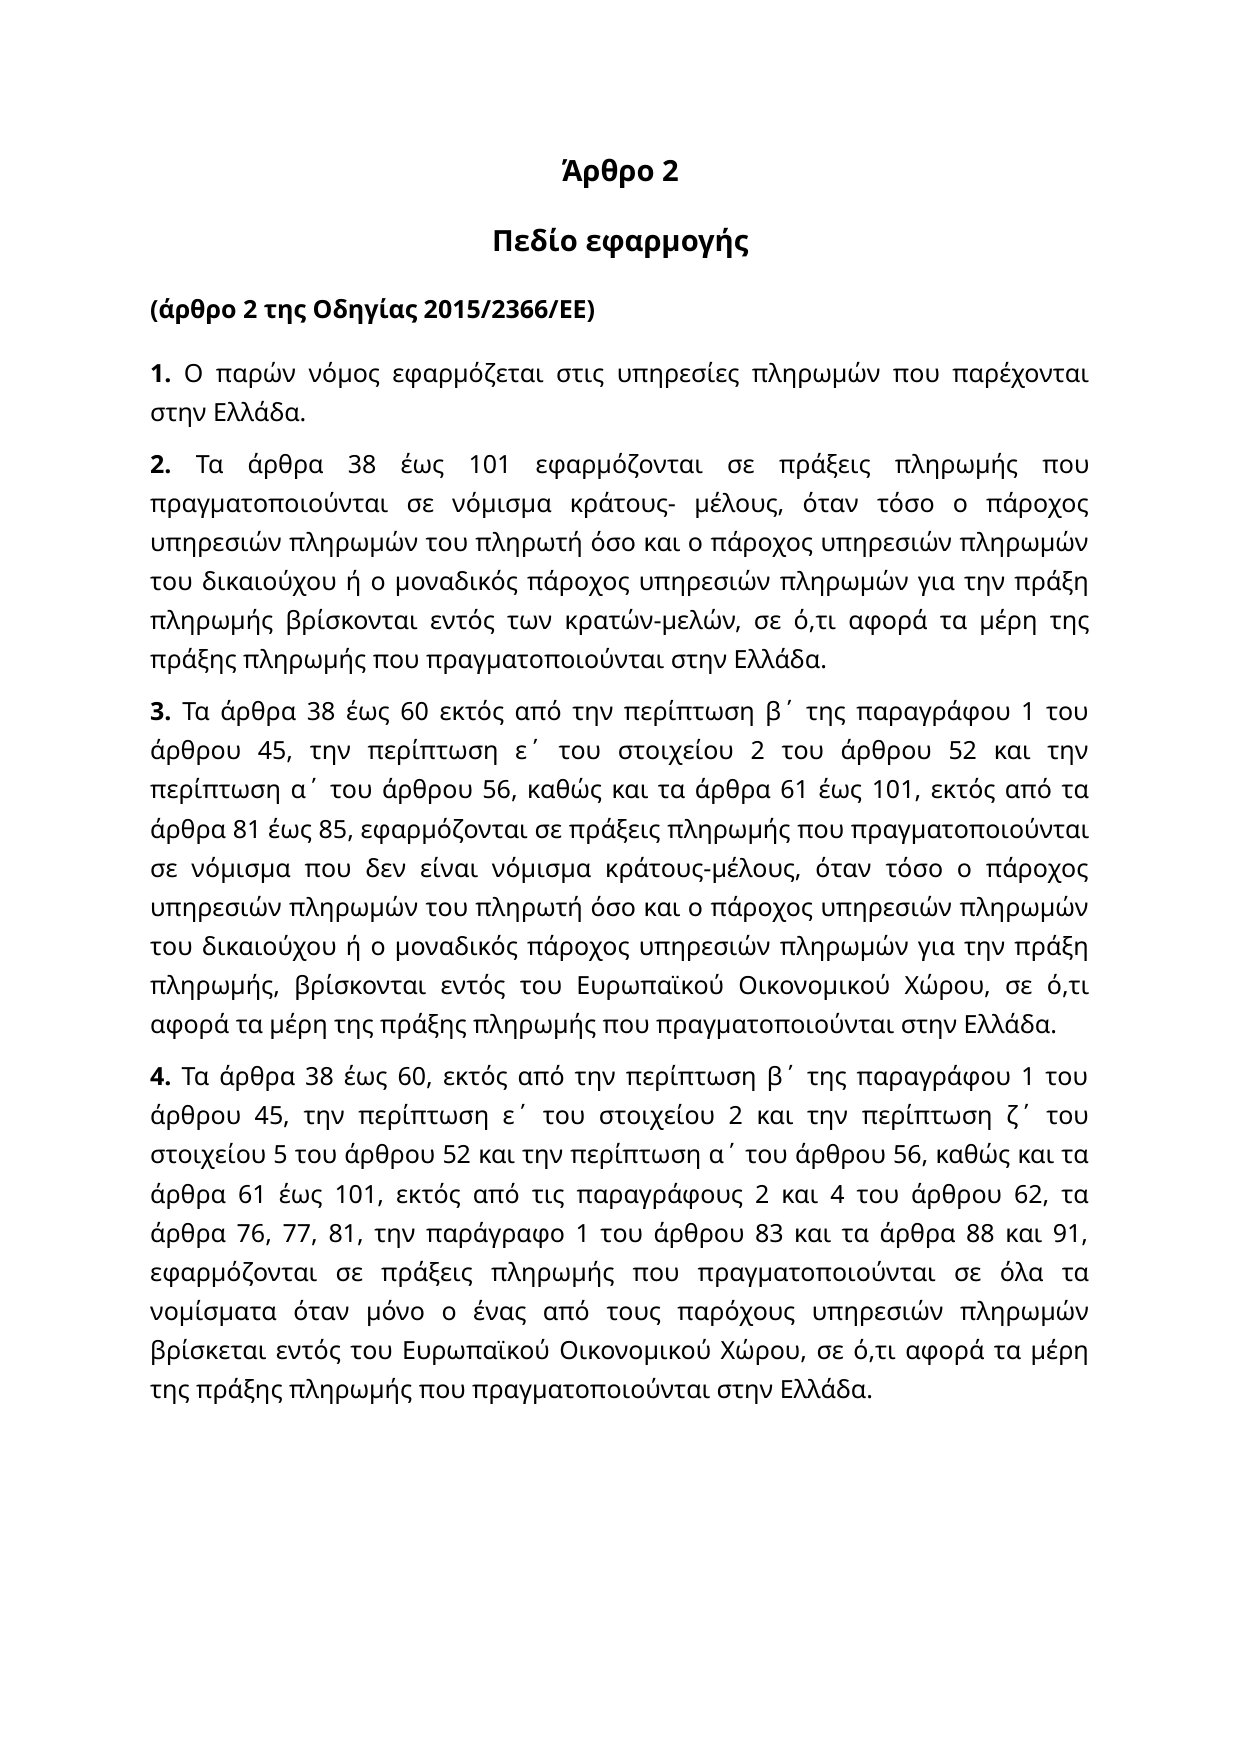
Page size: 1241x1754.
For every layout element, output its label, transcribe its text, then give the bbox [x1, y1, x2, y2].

text 3. Τα άρθρα 38 έως 60 εκτός από την περίπτωση β΄ της παραγράφου 1 του άρθρου 45, την περίπτωση ε΄ του στοιχείου 2 του άρθρου 52 και την περίπτωση α΄ του άρθρου 56, καθώς και τα άρθρα 61 έως 101, εκτός από τα άρθρα 81 έως 85, εφαρμόζονται σε πράξεις πληρωμής που πραγματοποιούνται σε νόμισμα που δεν είναι νόμισμα κράτους-μέλους, όταν τόσο ο πάροχος υπηρεσιών πληρωμών του πληρωτή όσο και ο πάροχος υπηρεσιών πληρωμών του δικαιούχου ή ο μοναδικός πάροχος υπηρεσιών πληρωμών για την πράξη πληρωμής, βρίσκονται εντός του Ευρωπαϊκού Οικονομικού Χώρου, σε ό,τι αφορά τα μέρη της πράξης πληρωμής που πραγματοποιούνται στην Ελλάδα. [150, 694, 1090, 1041]
subtitle Άρθρο 2 [150, 150, 1090, 190]
text (άρθρο 2 της Οδηγίας 2015/2366/ΕΕ) [150, 291, 1090, 325]
text 4. Τα άρθρα 38 έως 60, εκτός από την περίπτωση β΄ της παραγράφου 1 του άρθρου 45, την περίπτωση ε΄ του στοιχείου 2 και την περίπτωση ζ΄ του στοιχείου 5 του άρθρου 52 και την περίπτωση α΄ του άρθρου 56, καθώς και τα άρθρα 61 έως 101, εκτός από τις παραγράφους 2 και 4 του άρθρου 62, τα άρθρα 76, 77, 81, την παράγραφο 1 του άρθρου 83 και τα άρθρα 88 και 91, εφαρμόζονται σε πράξεις πληρωμής που πραγματοποιούνται σε όλα τα νομίσματα όταν μόνο ο ένας από τους παρόχους υπηρεσιών πληρωμών βρίσκεται εντός του Ευρωπαϊκού Οικονομικού Χώρου, σε ό,τι αφορά τα μέρη της πράξης πληρωμής που πραγματοποιούνται στην Ελλάδα. [150, 1059, 1090, 1406]
text 2. Τα άρθρα 38 έως 101 εφαρμόζονται σε πράξεις πληρωμής που πραγματοποιούνται σε νόμισμα κράτους- μέλους, όταν τόσο ο πάροχος υπηρεσιών πληρωμών του πληρωτή όσο και ο πάροχος υπηρεσιών πληρωμών του δικαιούχου ή ο μοναδικός πάροχος υπηρεσιών πληρωμών για την πράξη πληρωμής βρίσκονται εντός των κρατών-μελών, σε ό,τι αφορά τα μέρη της πράξης πληρωμής που πραγματοποιούνται στην Ελλάδα. [150, 446, 1090, 676]
text 1. Ο παρών νόμος εφαρμόζεται στις υπηρεσίες πληρωμών που παρέχονται στην Ελλάδα. [150, 355, 1090, 429]
subtitle Πεδίο εφαρμογής [150, 221, 1090, 260]
